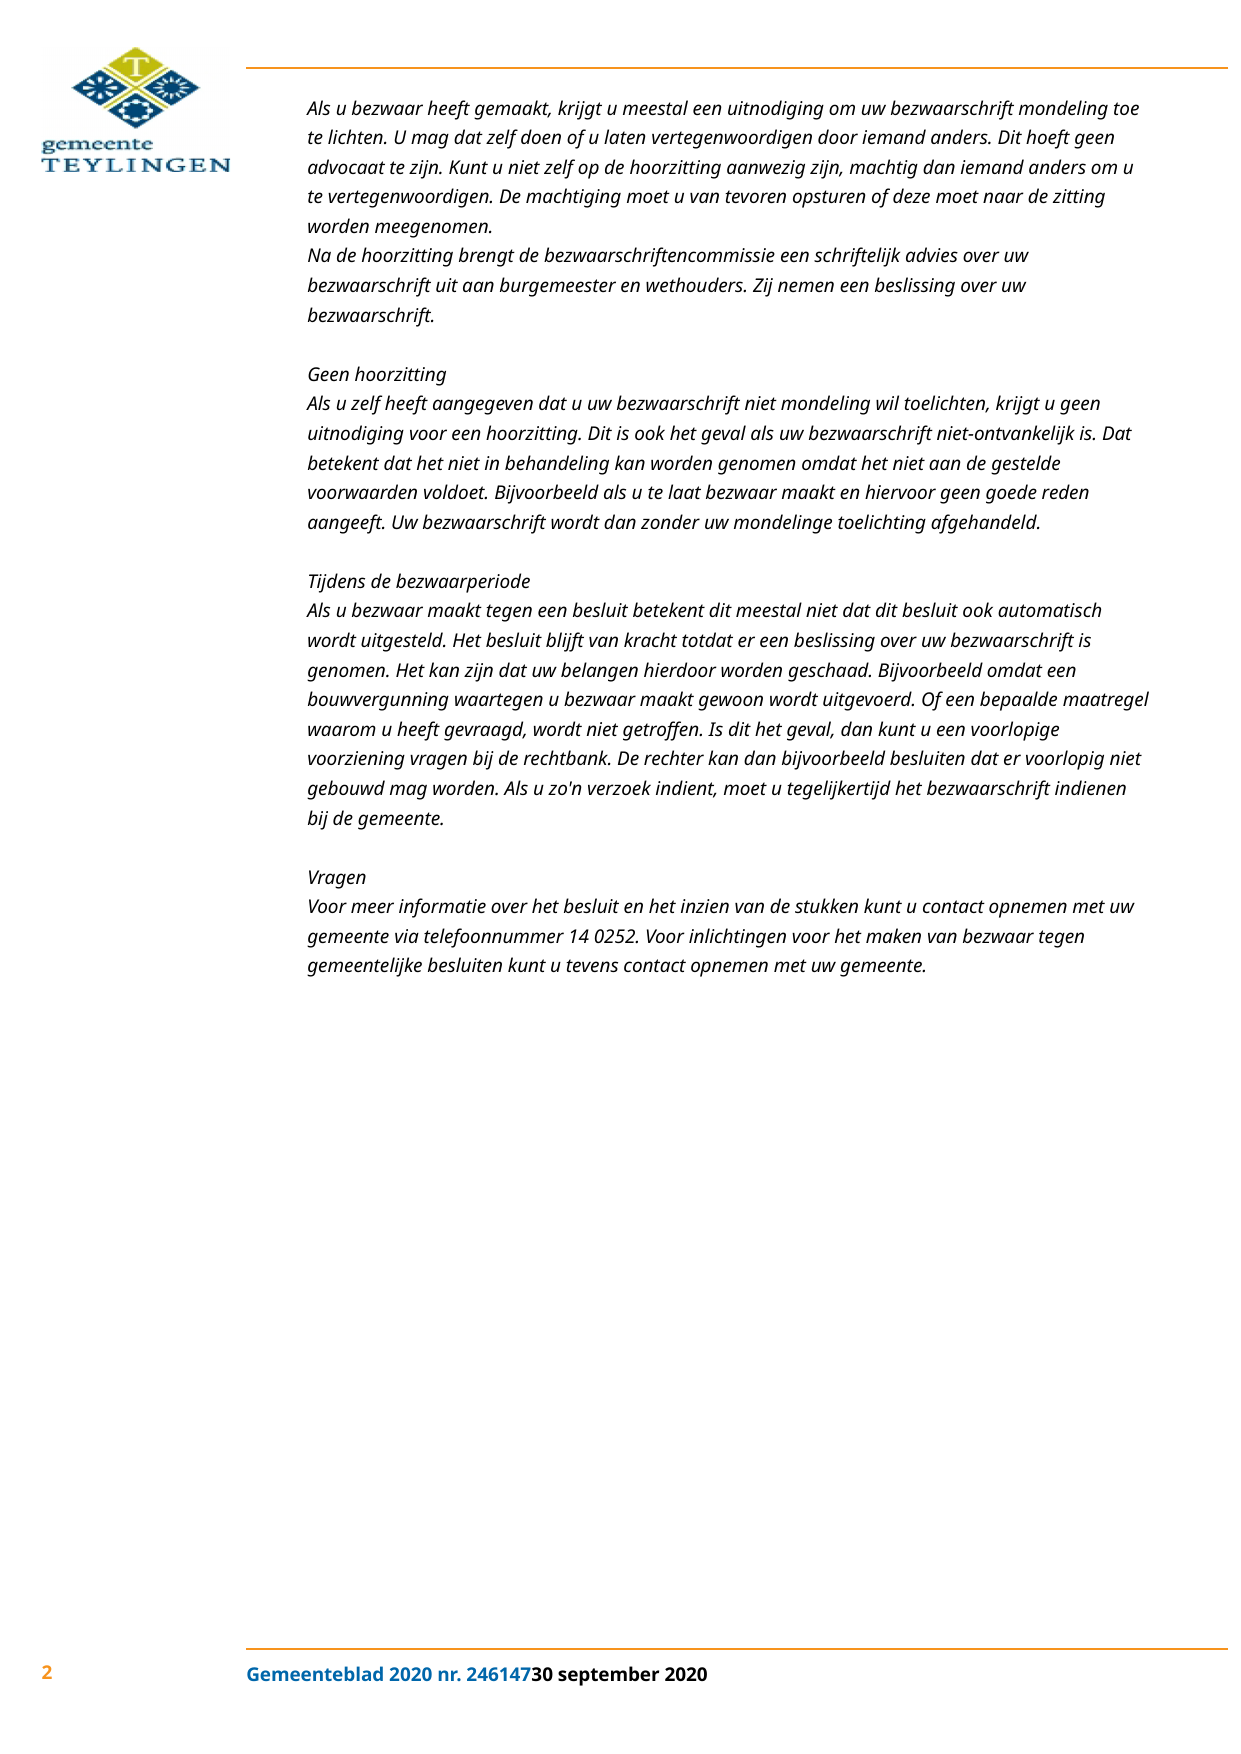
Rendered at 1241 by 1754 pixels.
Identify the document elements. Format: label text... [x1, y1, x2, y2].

list Als u zelf heeft aangegeven dat u uw bezwaarschrift niet mondeling wil toelichten, krijgt u geen uitnodiging voor een hoorzitting. Dit is ook het geval als uw bezwaarschrift niet-ontvankelijk is. Dat betekent dat het niet in behandeling kan worden genomen omdat het niet aan de gestelde voorwaarden voldoet. Bijvoorbeeld als u te laat bezwaar maakt en hiervoor geen goede reden aangeeft. Uw bezwaarschrift wordt dan zonder uw mondelinge toelichting afgehandeld. [248, 391, 1152, 535]
list Tijdens de bezwaarperiode [248, 568, 1152, 594]
list Voor meer informatie over het besluit en het inzien van de stukken kunt u contact opnemen met uw gemeente via telefoonnummer 14 0252. Voor inlichtingen voor het maken van bezwaar tegen gemeentelijke besluiten kunt u tevens contact opnemen met uw gemeente. [248, 893, 1152, 978]
list Als u bezwaar maakt tegen een besluit betekent dit meestal niet dat dit besluit ook automatisch wordt uitgesteld. Het besluit blijft van kracht totdat er een beslissing over uw bezwaarschrift is genomen. Het kan zijn dat uw belangen hierdoor worden geschaad. Bijvoorbeeld omdat een bouwvergunning waartegen u bezwaar maakt gewoon wordt uitgevoerd. Of een bepaalde maatregel waarom u heeft gevraagd, wordt niet getroffen. Is dit het geval, dan kunt u een voorlopige voorziening vragen bij de rechtbank. De rechter kan dan bijvoorbeeld besluiten dat er voorlopig niet gebouwd mag worden. Als u zo'n verzoek indient, moet u tegelijkertijd het bezwaarschrift indienen bij de gemeente. [248, 598, 1152, 831]
list Geen hoorzitting [248, 361, 1152, 387]
picture [41, 47, 231, 172]
list Na de hoorzitting brengt de bezwaarschriftencommissie een schriftelijk advies over uw bezwaarschrift uit aan burgemeester en wethouders. Zij nemen een beslissing over uw bezwaarschrift. [248, 243, 1152, 328]
list Vragen [248, 864, 1152, 890]
list Als u bezwaar heeft gemaakt, krijgt u meestal een uitnodiging om uw bezwaarschrift mondeling toe te lichten. U mag dat zelf doen of u laten vertegenwoordigen door iemand anders. Dit hoeft geen advocaat te zijn. Kunt u niet zelf op de hoorzitting aanwezig zijn, machtig dan iemand anders om u te vertegenwoordigen. De machtiging moet u van tevoren opsturen of deze moet naar de zitting worden meegenomen. [248, 95, 1152, 239]
